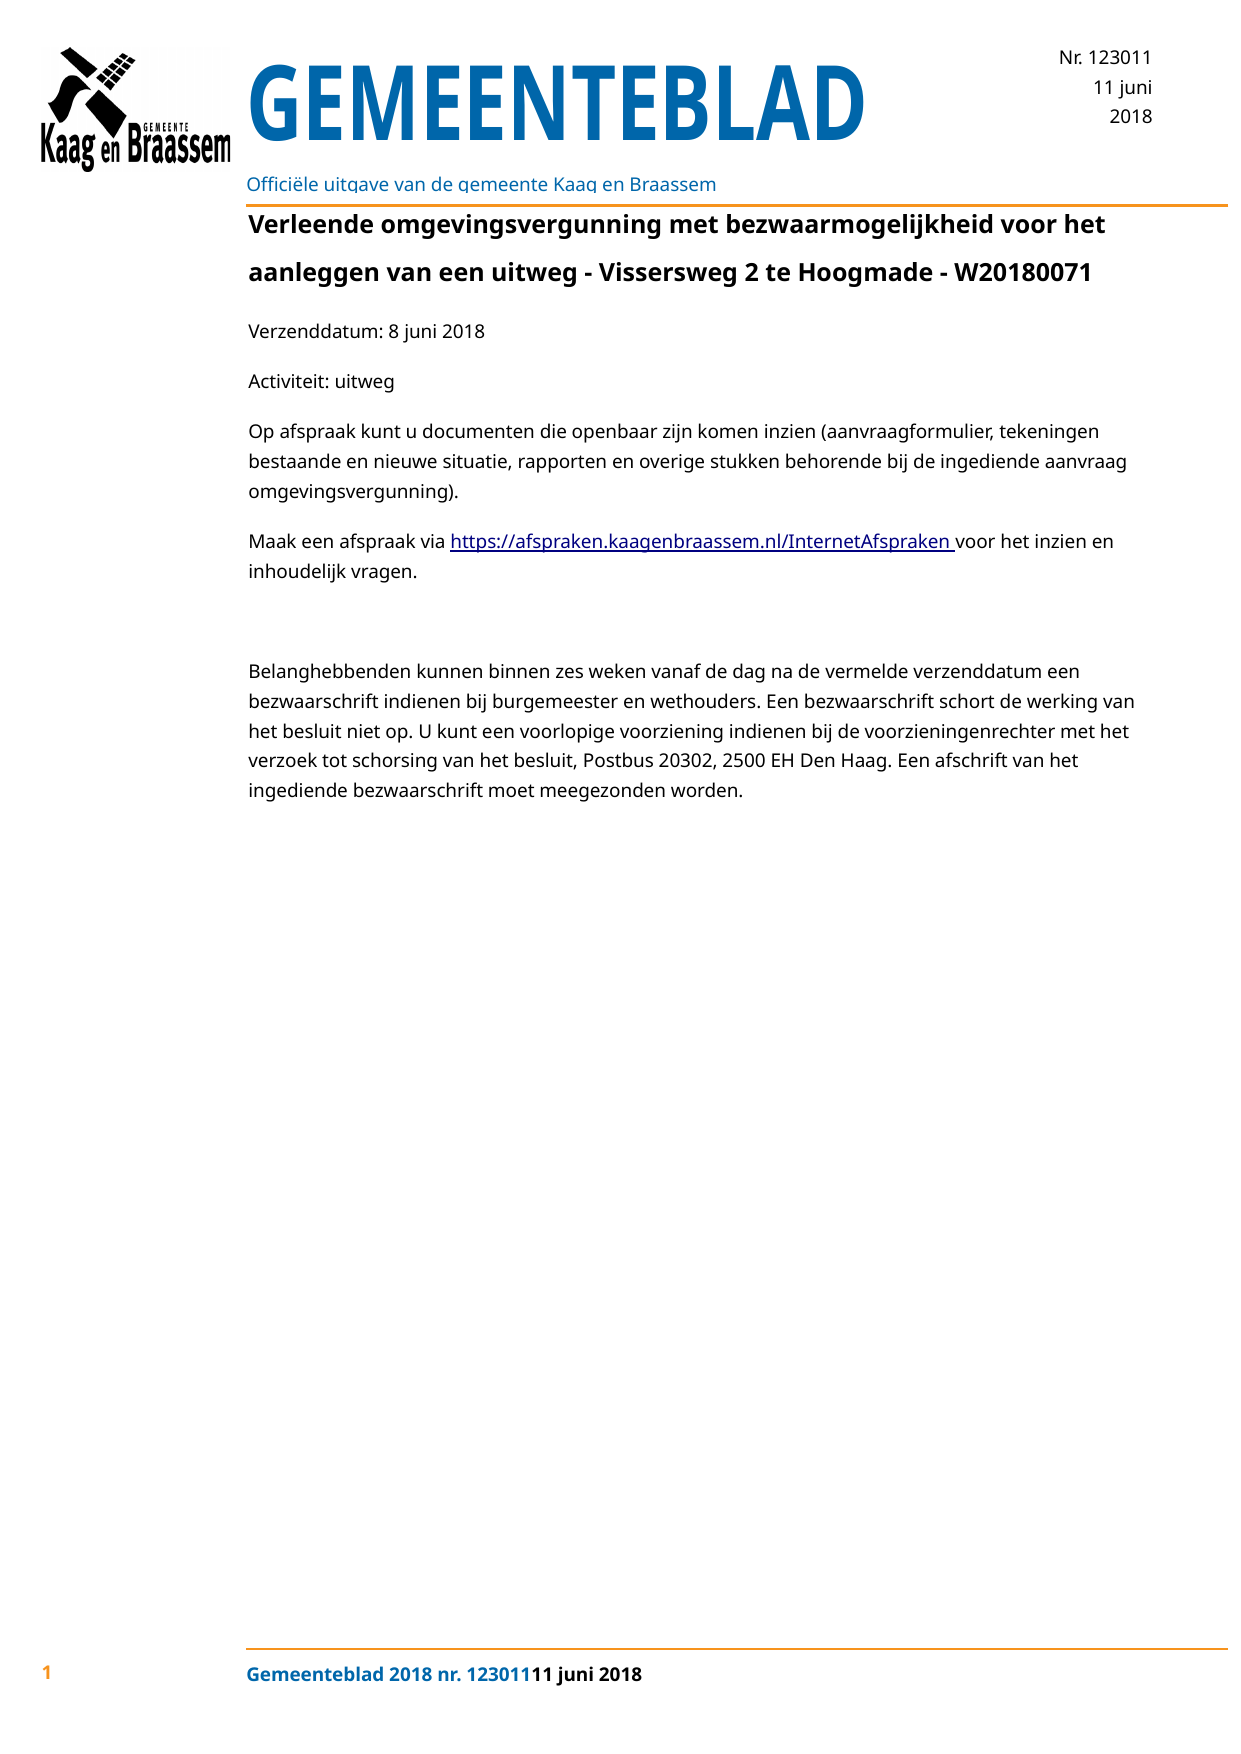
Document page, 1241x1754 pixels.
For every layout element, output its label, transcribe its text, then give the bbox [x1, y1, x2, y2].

text Op afspraak kunt u documenten die openbaar zijn komen inzien (aanvraagformulier, tekeningen bestaande en nieuwe situatie, rapporten en overige stukken behorende bij de ingediende aanvraag omgevingsvergunning). [248, 419, 1152, 504]
text Belanghebbenden kunnen binnen zes weken vanaf de dag na de vermelde verzenddatum een bezwaarschrift indienen bij burgemeester en wethouders. Een bezwaarschrift schort de werking van het besluit niet op. U kunt een voorlopige voorziening indienen bij de voorzieningenrechter met het verzoek tot schorsing van het besluit, Postbus 20302, 2500 EH Den Haag. Een afschrift van het ingediende bezwaarschrift moet meegezonden worden. [248, 659, 1152, 803]
text Maak een afspraak via https://afspraken.kaagenbraassem.nl/InternetAfspraken voor het inzien en inhoudelijk vragen. [248, 528, 1152, 584]
text Verleende omgevingsvergunning met bezwaarmogelijkheid voor het aanleggen van een uitweg - Vissersweg 2 te Hoogmade - W20180071 [248, 207, 1152, 288]
text Verzenddatum: 8 juni 2018 [248, 318, 1152, 344]
picture [41, 47, 231, 172]
text Activiteit: uitweg [248, 368, 1152, 394]
